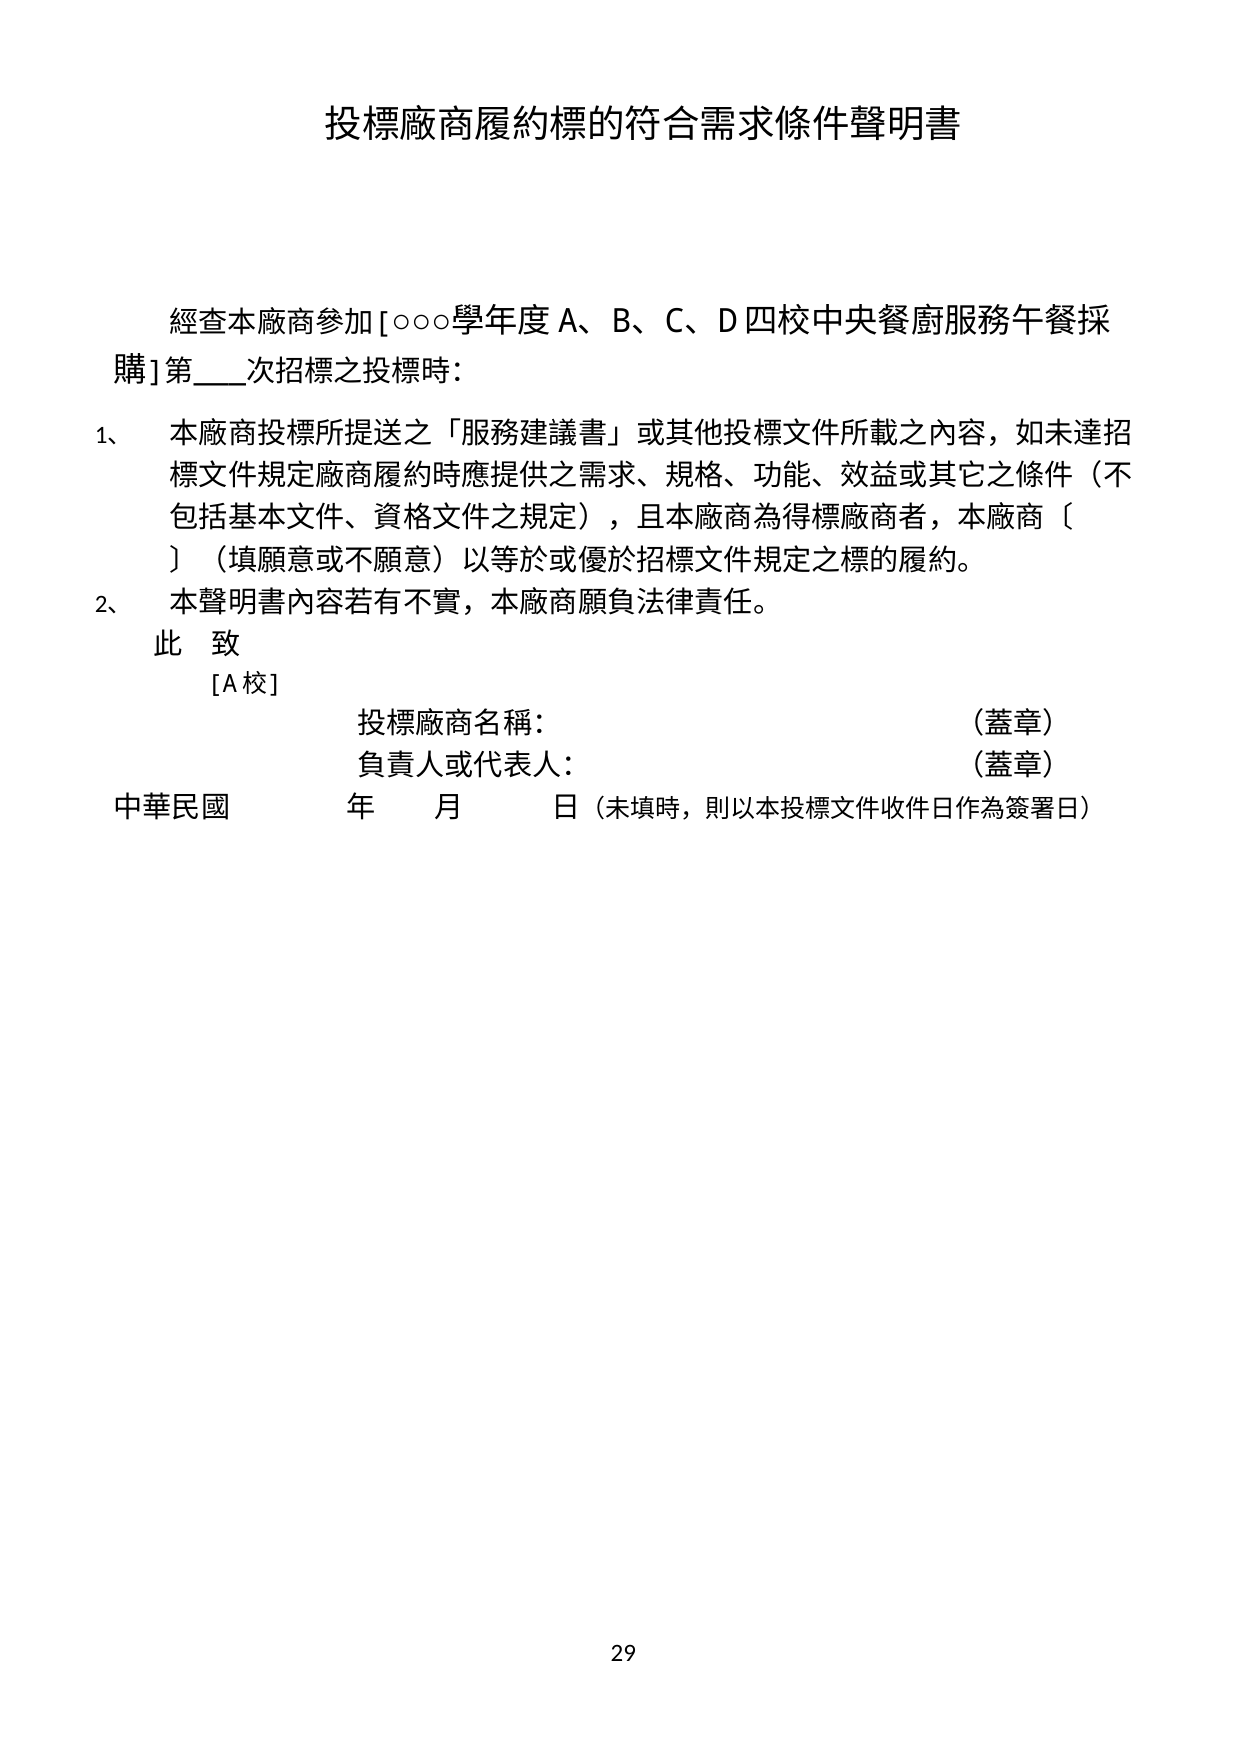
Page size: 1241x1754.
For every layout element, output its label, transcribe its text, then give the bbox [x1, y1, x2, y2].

list 本廠商投標所提送之「服務建議書」或其他投標文件所載之內容，如未達招標文件規定廠商履約時應提供之需求、規格、功能、效益或其它之條件（不包括基本文件、資格文件之規定），且本廠商為得標廠商者，本廠商〔 〕（填願意或不願意）以等於或優於招標文件規定之標的履約。 [94, 409, 1152, 579]
text 此 致 [94, 621, 1152, 663]
text 中華民國 年 月 日（未填時，則以本投標文件收件日作為簽署日） [113, 784, 1152, 826]
list 本聲明書內容若有不實，本廠商願負法律責任。 [94, 579, 1152, 621]
subtitle 投標廠商履約標的符合需求條件聲明書 [244, 94, 1152, 148]
text 投標廠商名稱： （蓋章） [357, 699, 1152, 742]
text [A校] [94, 663, 1152, 699]
subtitle 經查本廠商參加[○○○學年度A、B、C、D四校中央餐廚服務午餐採購]第___次招標之投標時： [113, 294, 1152, 391]
text 負責人或代表人： （蓋章） [357, 742, 1152, 784]
